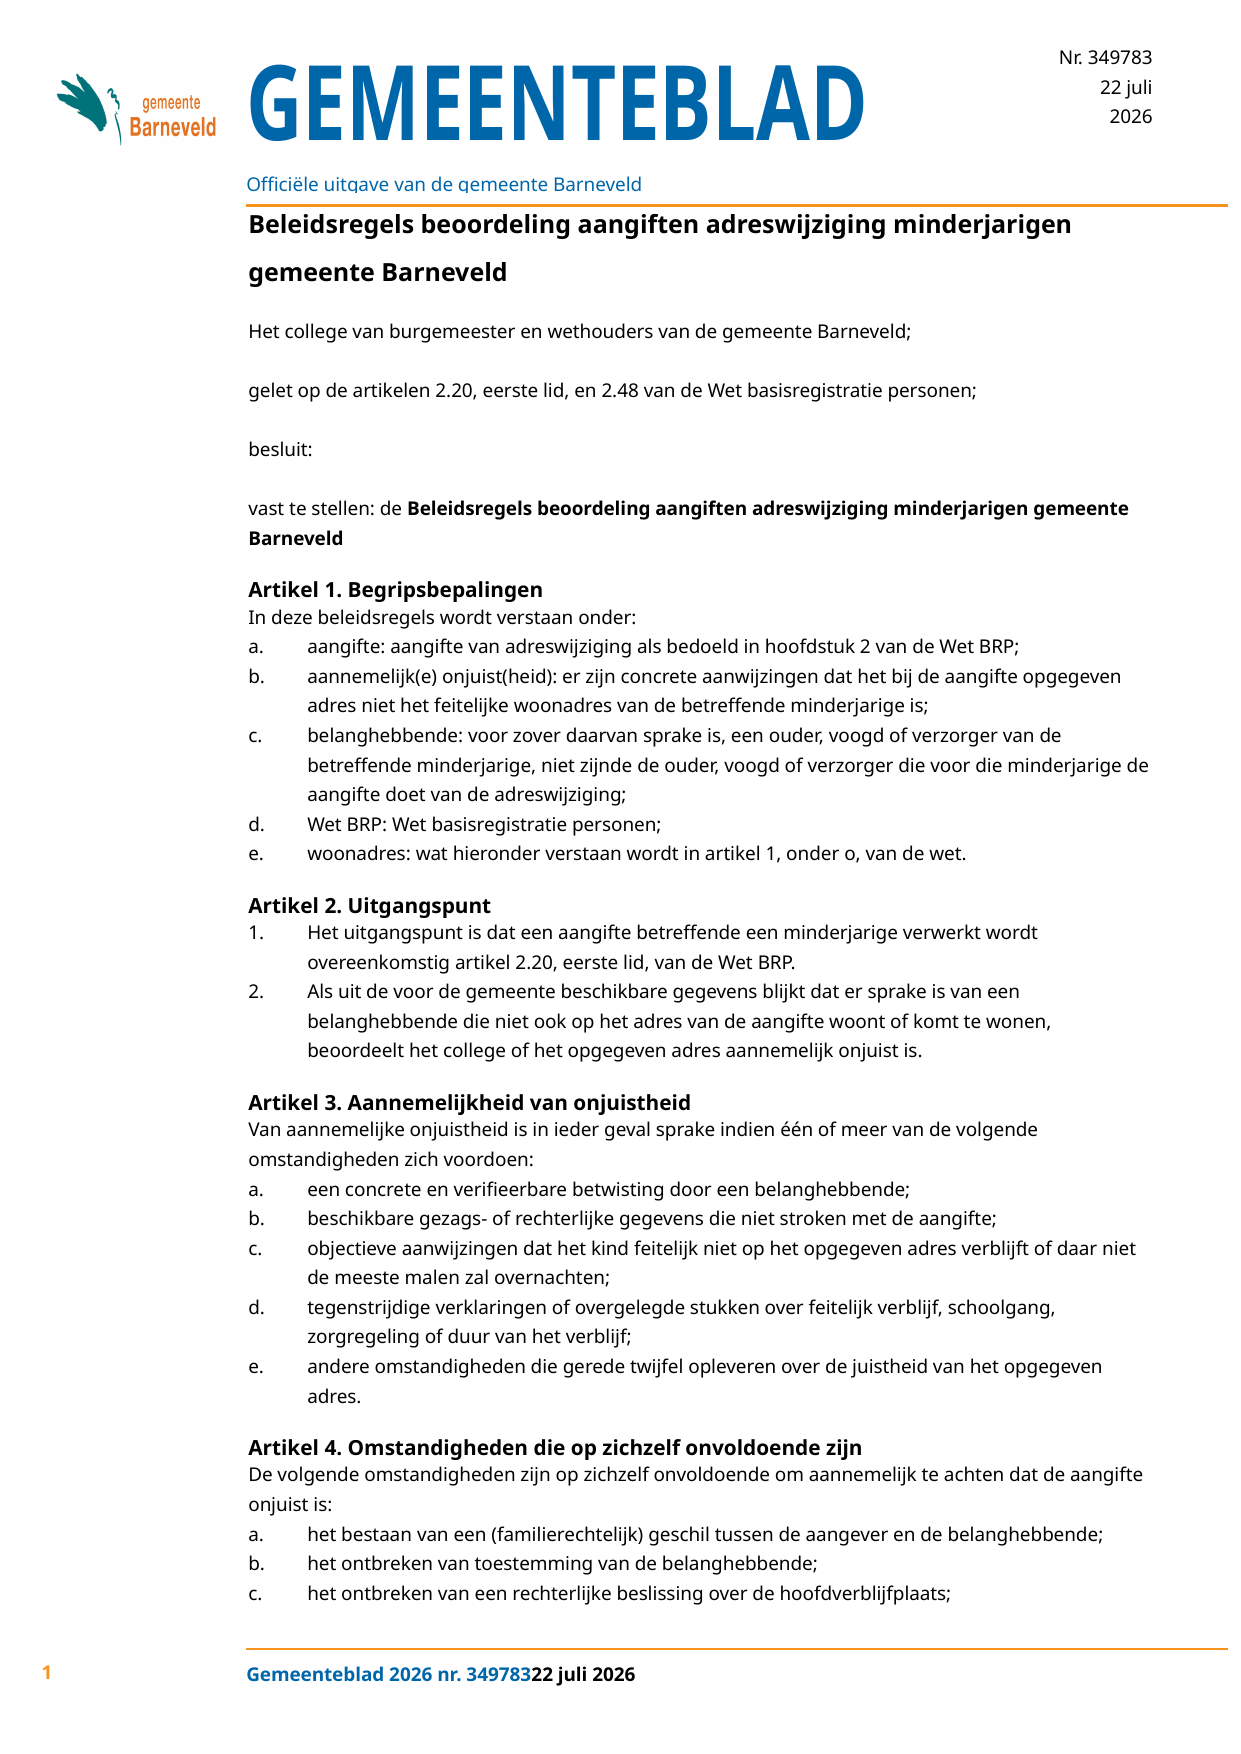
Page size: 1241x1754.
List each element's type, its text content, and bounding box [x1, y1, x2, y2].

text De volgende omstandigheden zijn op zichzelf onvoldoende om aannemelijk te achten dat de aangifte onjuist is: [248, 1462, 1152, 1517]
text Het college van burgemeester en wethouders van de gemeente Barneveld; [248, 318, 1152, 344]
list woonadres: wat hieronder verstaan wordt in artikel 1, onder o, van de wet. [248, 841, 1152, 866]
text Artikel 3. Aannemelijkheid van onjuistheid [248, 1088, 1152, 1117]
text vast te stellen: de Beleidsregels beoordeling aangiften adreswijziging minderjarigen gemeente Barneveld [248, 495, 1152, 551]
list het ontbreken van een rechterlijke beslissing over de hoofdverblijfplaats; [248, 1580, 1152, 1606]
text In deze beleidsregels wordt verstaan onder: [248, 604, 1152, 629]
list belanghebbende: voor zover daarvan sprake is, een ouder, voogd of verzorger van de betreffende minderjarige, niet zijnde de ouder, voogd of verzorger die voor die minderjarige de aangifte doet van de adreswijziging; [248, 722, 1152, 807]
list objectieve aanwijzingen dat het kind feitelijk niet op het opgegeven adres verblijft of daar niet de meeste malen zal overnachten; [248, 1235, 1152, 1290]
text Van aannemelijke onjuistheid is in ieder geval sprake indien één of meer van de volgende omstandigheden zich voordoen: [248, 1117, 1152, 1172]
list een concrete en verifieerbare betwisting door een belanghebbende; [248, 1176, 1152, 1201]
list aangifte: aangifte van adreswijziging als bedoeld in hoofdstuk 2 van de Wet BRP; [248, 633, 1152, 659]
list Als uit de voor de gemeente beschikbare gegevens blijkt dat er sprake is van een belanghebbende die niet ook op het adres van de aangifte woont of komt te wonen, beoordeelt het college of het opgegeven adres aannemelijk onjuist is. [248, 978, 1152, 1063]
list beschikbare gezags- of rechterlijke gegevens die niet stroken met de aangifte; [248, 1205, 1152, 1231]
list Het uitgangspunt is dat een aangifte betreffende een minderjarige verwerkt wordt overeenkomstig artikel 2.20, eerste lid, van de Wet BRP. [248, 919, 1152, 975]
list tegenstrijdige verklaringen of overgelegde stukken over feitelijk verblijf, schoolgang, zorgregeling of duur van het verblijf; [248, 1294, 1152, 1349]
text Artikel 2. Uitgangspunt [248, 891, 1152, 919]
text gelet op de artikelen 2.20, eerste lid, en 2.48 van de Wet basisregistratie personen; [248, 377, 1152, 403]
list het ontbreken van toestemming van de belanghebbende; [248, 1550, 1152, 1576]
text Artikel 1. Begripsbepalingen [248, 575, 1152, 604]
list aannemelijk(e) onjuist(heid): er zijn concrete aanwijzingen dat het bij de aangifte opgegeven adres niet het feitelijke woonadres van de betreffende minderjarige is; [248, 663, 1152, 718]
list het bestaan van een (familierechtelijk) geschil tussen de aangever en de belanghebbende; [248, 1521, 1152, 1547]
text Artikel 4. Omstandigheden die op zichzelf onvoldoende zijn [248, 1433, 1152, 1462]
picture [41, 47, 231, 172]
text besluit: [248, 436, 1152, 462]
list andere omstandigheden die gerede twijfel opleveren over de juistheid van het opgegeven adres. [248, 1353, 1152, 1408]
list Wet BRP: Wet basisregistratie personen; [248, 811, 1152, 837]
text Beleidsregels beoordeling aangiften adreswijziging minderjarigen gemeente Barneveld [248, 207, 1152, 288]
